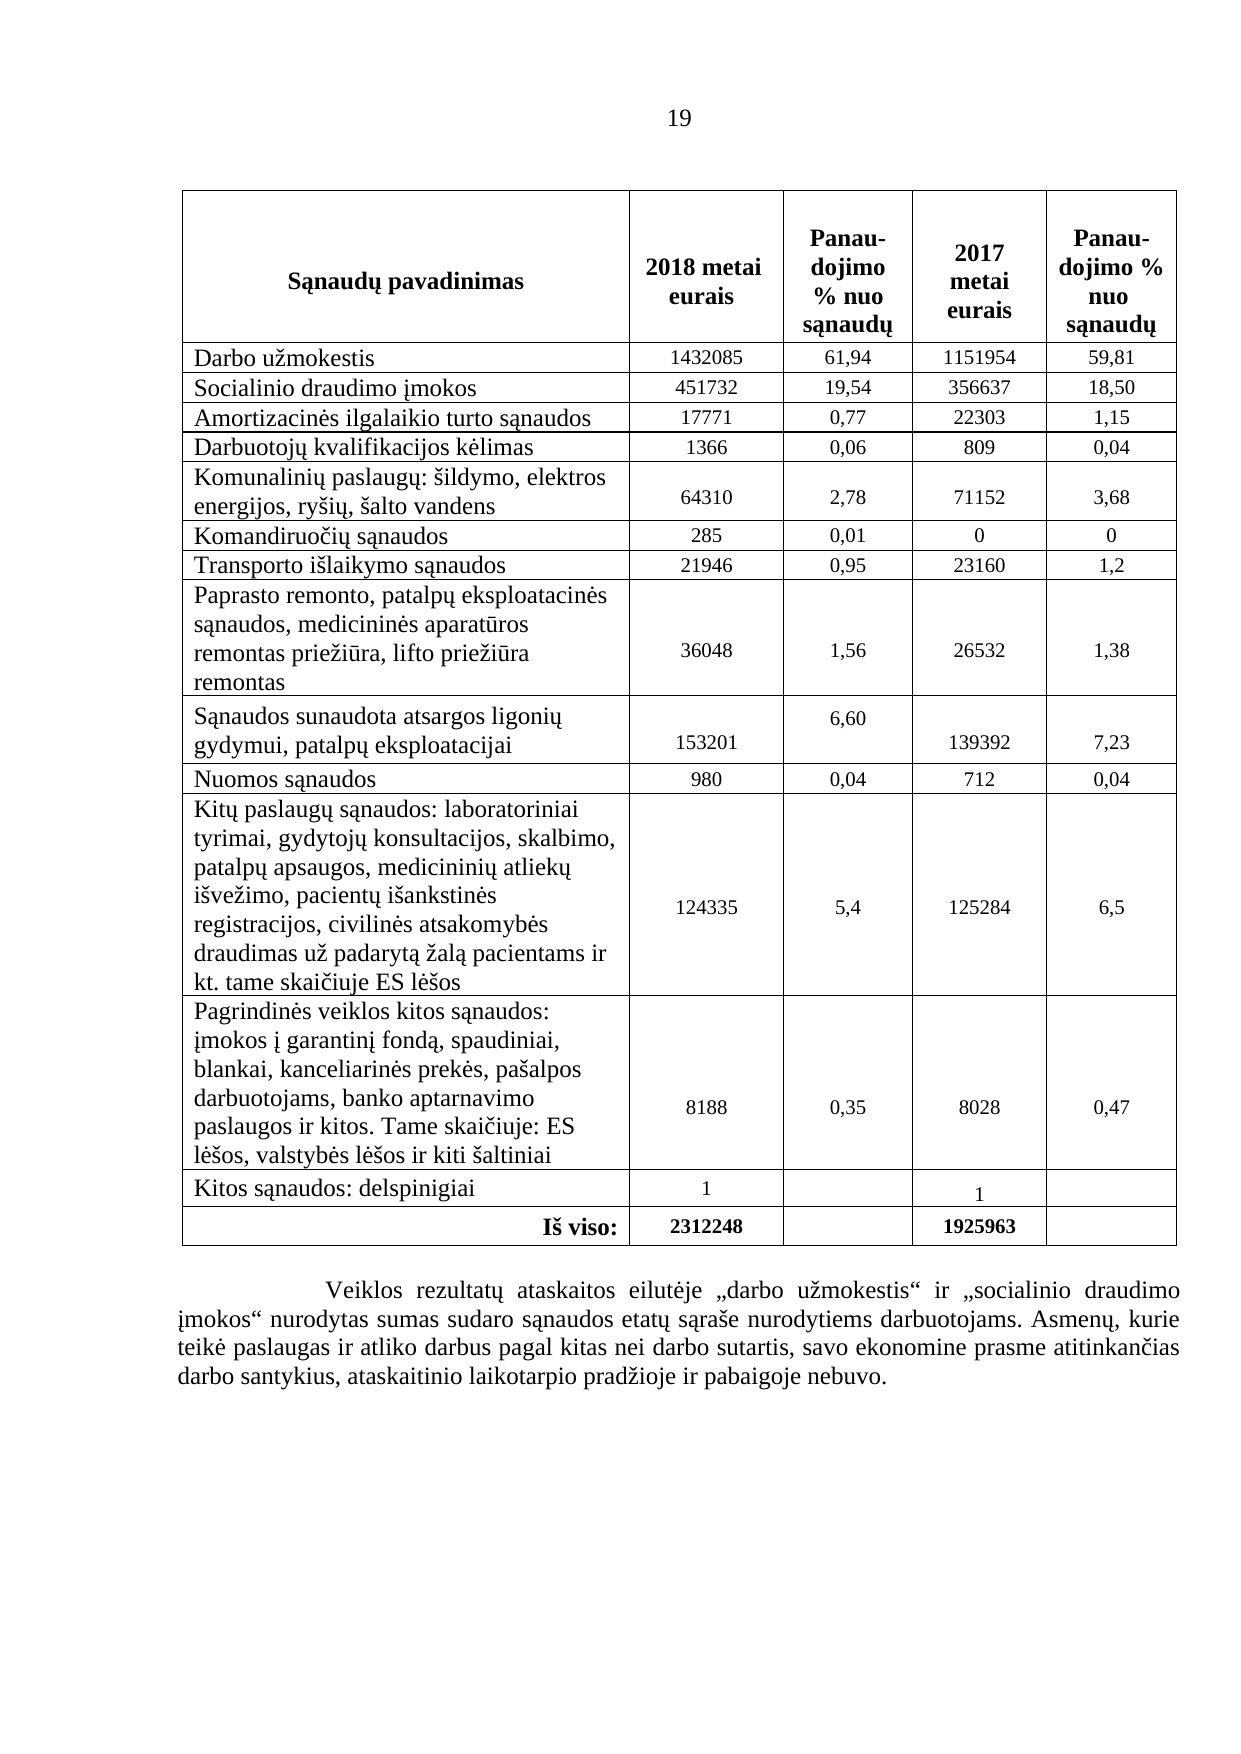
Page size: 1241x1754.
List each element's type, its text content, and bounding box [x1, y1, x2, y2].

table_cell 124335 [630, 794, 783, 995]
table_cell 1,2 [1047, 551, 1176, 579]
table_cell 451732 [630, 373, 783, 402]
table_cell 0,35 [784, 996, 912, 1169]
table_cell 17771 [630, 403, 783, 431]
table_cell 23160 [913, 551, 1046, 579]
table_cell 0,04 [1047, 764, 1176, 793]
table_cell 1366 [630, 433, 783, 461]
table_cell 3,68 [1047, 462, 1176, 520]
table_cell 1 [630, 1170, 783, 1206]
table_cell 1,56 [784, 580, 912, 695]
table_cell Komandiruočių sąnaudos [183, 521, 629, 549]
table_cell 2,78 [784, 462, 912, 520]
table_header Sąnaudų pavadinimas [183, 191, 629, 342]
table_cell Kitos sąnaudos: delspinigiai [183, 1170, 629, 1206]
table_cell 19,54 [784, 373, 912, 402]
table_header Panau- dojimo % nuo sąnaudų [784, 191, 912, 342]
table_cell 8028 [913, 996, 1046, 1169]
table_cell 6,5 [1047, 794, 1176, 995]
table_cell 0,06 [784, 433, 912, 461]
table_cell 64310 [630, 462, 783, 520]
table_cell Kitų paslaugų sąnaudos: laboratoriniai tyrimai, gydytojų konsultacijos, skalbimo, patalpų apsaugos, medicininių atliekų išvežimo, pacientų išankstinės registracijos, civilinės atsakomybės draudimas už padarytą žalą pacientams ir kt. tame skaičiuje ES lėšos [183, 794, 629, 995]
table_cell [1047, 1207, 1176, 1245]
table_cell 1 [913, 1170, 1046, 1206]
table_cell 2312248 [630, 1207, 783, 1245]
table_cell 285 [630, 521, 783, 549]
table_cell Iš viso: [183, 1207, 629, 1245]
table_cell 125284 [913, 794, 1046, 995]
table_cell [784, 1170, 912, 1206]
table_cell 0,95 [784, 551, 912, 579]
table_cell 0,47 [1047, 996, 1176, 1169]
table_cell 356637 [913, 373, 1046, 402]
table_cell 809 [913, 433, 1046, 461]
table_cell Socialinio draudimo įmokos [183, 373, 629, 402]
table_cell 1,38 [1047, 580, 1176, 695]
table_header Panau- dojimo % nuo sąnaudų [1047, 191, 1176, 342]
table_cell 0 [1047, 521, 1176, 549]
table_cell 8188 [630, 996, 783, 1169]
table_cell Transporto išlaikymo sąnaudos [183, 551, 629, 579]
table_cell Amortizacinės ilgalaikio turto sąnaudos [183, 403, 629, 431]
table_cell Darbuotojų kvalifikacijos kėlimas [183, 433, 629, 461]
table_cell 139392 [913, 696, 1046, 763]
table_cell [784, 1207, 912, 1245]
table_cell 59,81 [1047, 343, 1176, 372]
table_cell Paprasto remonto, patalpų eksploatacinės sąnaudos, medicininės aparatūros remontas priežiūra, lifto priežiūra remontas [183, 580, 629, 695]
table_cell 1151954 [913, 343, 1046, 372]
table_cell Darbo užmokestis [183, 343, 629, 372]
table_cell 61,94 [784, 343, 912, 372]
table_cell [1047, 1170, 1176, 1206]
table_cell 0,04 [784, 764, 912, 793]
table_header 2018 metai eurais [630, 191, 783, 342]
table_cell 712 [913, 764, 1046, 793]
table_cell 0 [913, 521, 1046, 549]
text Veiklos rezultatų ataskaitos eilutėje „darbo užmokestis“ ir „socialinio draudimo įmokos“ nurodytas sumas sudaro sąnaudos etatų sąraše nurodytiems darbuotojams. Asmenų, kurie teikė paslaugas ir atliko darbus pagal kitas nei darbo sutartis, savo ekonomine prasme atitinkančias darbo santykius, ataskaitinio laikotarpio pradžioje ir pabaigoje nebuvo. [177, 1275, 1181, 1390]
table_cell 7,23 [1047, 696, 1176, 763]
table_cell Komunalinių paslaugų: šildymo, elektros energijos, ryšių, šalto vandens [183, 462, 629, 520]
table_cell 1,15 [1047, 403, 1176, 431]
table_cell 22303 [913, 403, 1046, 431]
table_cell 0,77 [784, 403, 912, 431]
table_cell 6,60 [784, 696, 912, 763]
table_cell 1925963 [913, 1207, 1046, 1245]
table_cell 0,01 [784, 521, 912, 549]
table_cell 5,4 [784, 794, 912, 995]
table_cell Pagrindinės veiklos kitos sąnaudos: įmokos į garantinį fondą, spaudiniai, blankai, kanceliarinės prekės, pašalpos darbuotojams, banko aptarnavimo paslaugos ir kitos. Tame skaičiuje: ES lėšos, valstybės lėšos ir kiti šaltiniai [183, 996, 629, 1169]
table_cell 26532 [913, 580, 1046, 695]
table_cell 1432085 [630, 343, 783, 372]
table_cell 980 [630, 764, 783, 793]
table_cell 18,50 [1047, 373, 1176, 402]
table_cell 71152 [913, 462, 1046, 520]
table_cell 153201 [630, 696, 783, 763]
table_header 2017 metai eurais [913, 191, 1046, 342]
table_cell Sąnaudos sunaudota atsargos ligonių gydymui, patalpų eksploatacijai [183, 696, 629, 763]
table_cell 21946 [630, 551, 783, 579]
table_cell 36048 [630, 580, 783, 695]
table_cell 0,04 [1047, 433, 1176, 461]
table_cell Nuomos sąnaudos [183, 764, 629, 793]
